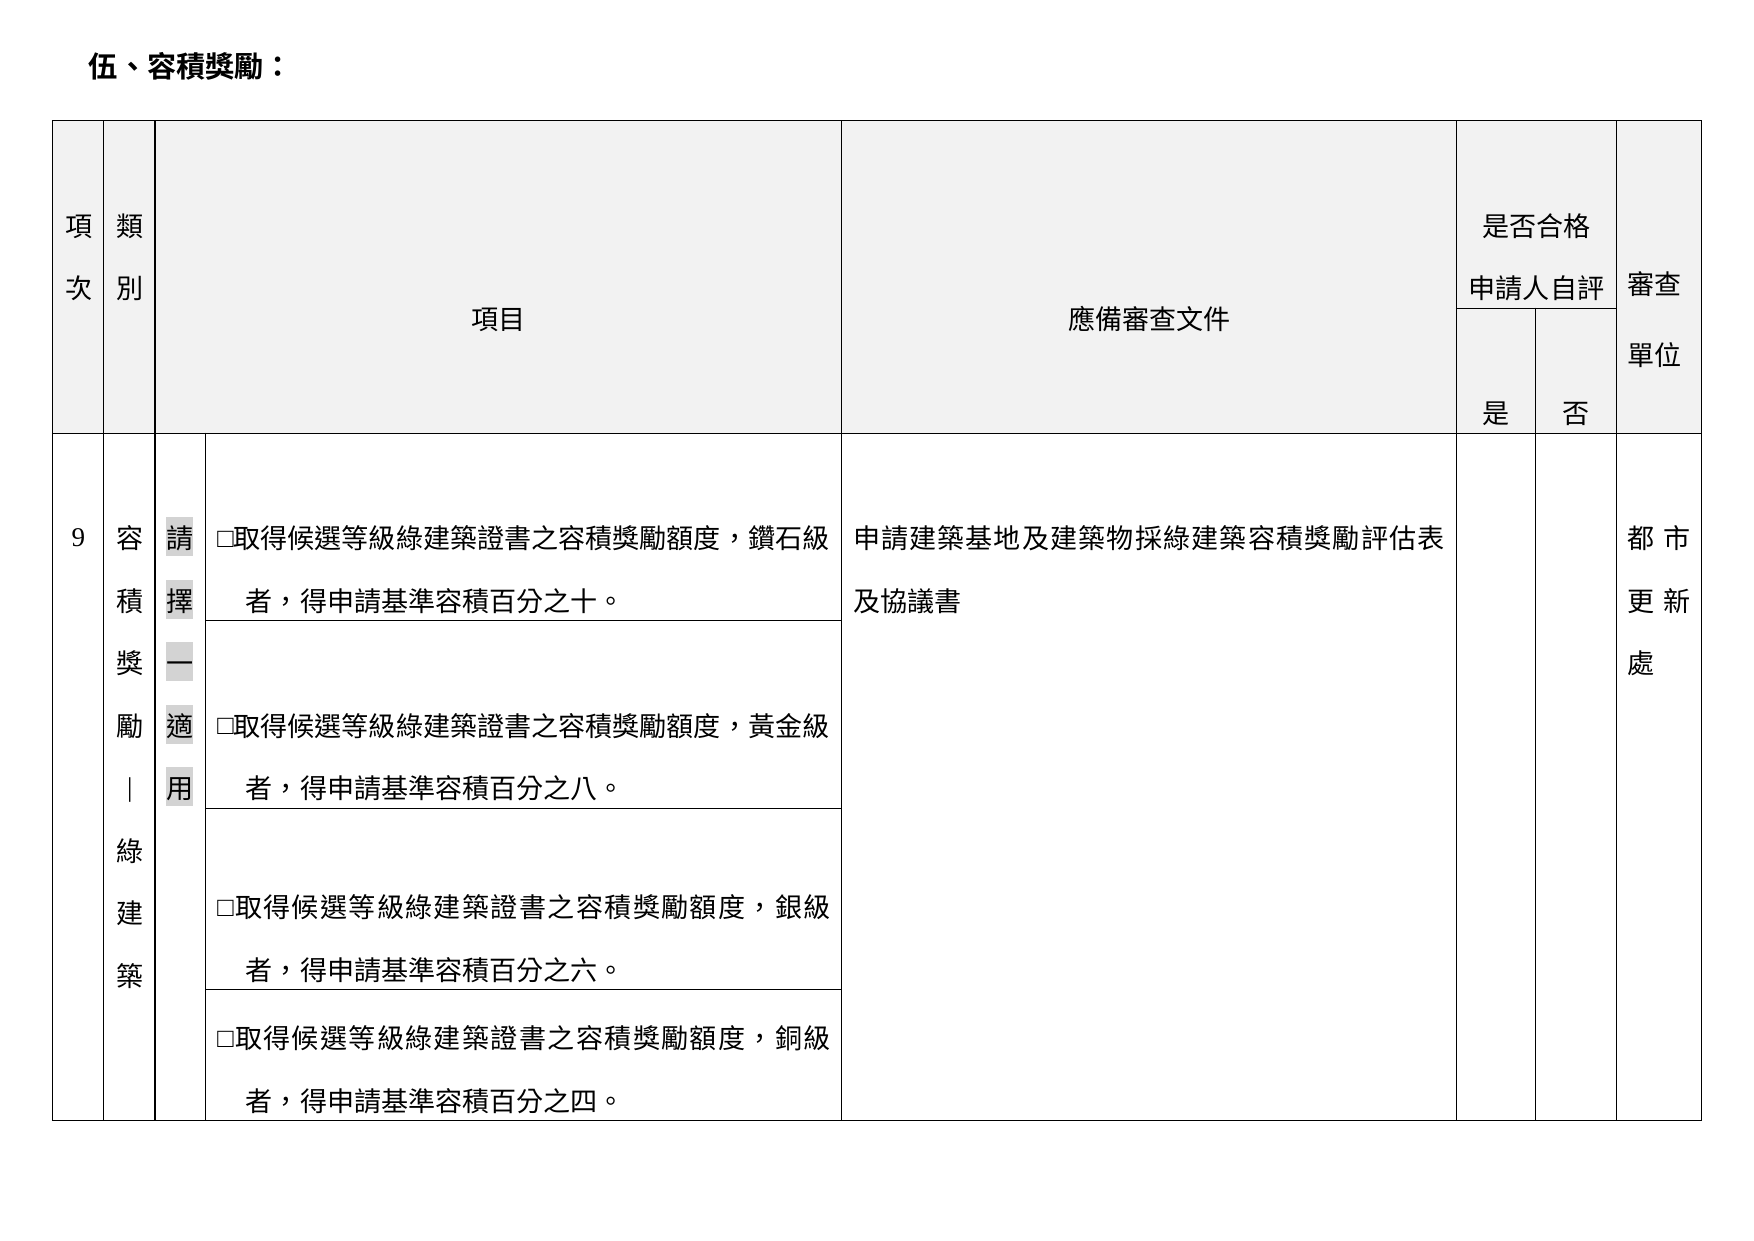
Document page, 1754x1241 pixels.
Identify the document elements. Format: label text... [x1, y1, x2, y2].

table_cell □取得候選等級綠建築證書之容積獎勵額度，銅級者，得申請基準容積百分之四。 [206, 990, 841, 1120]
table_cell 9 [53, 434, 103, 1120]
table_header 審查 單位 [1617, 121, 1701, 433]
table_header 項目 [156, 121, 841, 433]
table_header 是否合格 申請人自評 [1457, 121, 1616, 308]
table_cell □取得候選等級綠建築證書之容積獎勵額度，銀級者，得申請基準容積百分之六。 [206, 809, 841, 989]
table_cell 否 [1536, 309, 1616, 433]
table_cell 容 積獎勵 | 綠 建築 [104, 434, 154, 1120]
table_cell □取得候選等級綠建築證書之容積獎勵額度，黃金級者，得申請基準容積百分之八。 [206, 621, 841, 808]
table_header 應備審查文件 [842, 121, 1456, 433]
table_cell 申請建築基地及建築物採綠建築容積獎勵評估表及協議書 [842, 434, 1456, 1120]
table_cell 是 [1457, 309, 1535, 433]
table_header 類別 [104, 121, 154, 433]
table_cell 都市更新處 [1617, 434, 1701, 1120]
table_cell [1457, 434, 1535, 1120]
table_cell □取得候選等級綠建築證書之容積獎勵額度，鑽石級者，得申請基準容積百分之十。 [206, 434, 841, 620]
table_header 項次 [53, 121, 103, 433]
text 伍、容積獎勵： [89, 58, 1665, 83]
table_cell 請 擇 一 適 用 [156, 434, 205, 1120]
table_cell [1536, 434, 1616, 1120]
